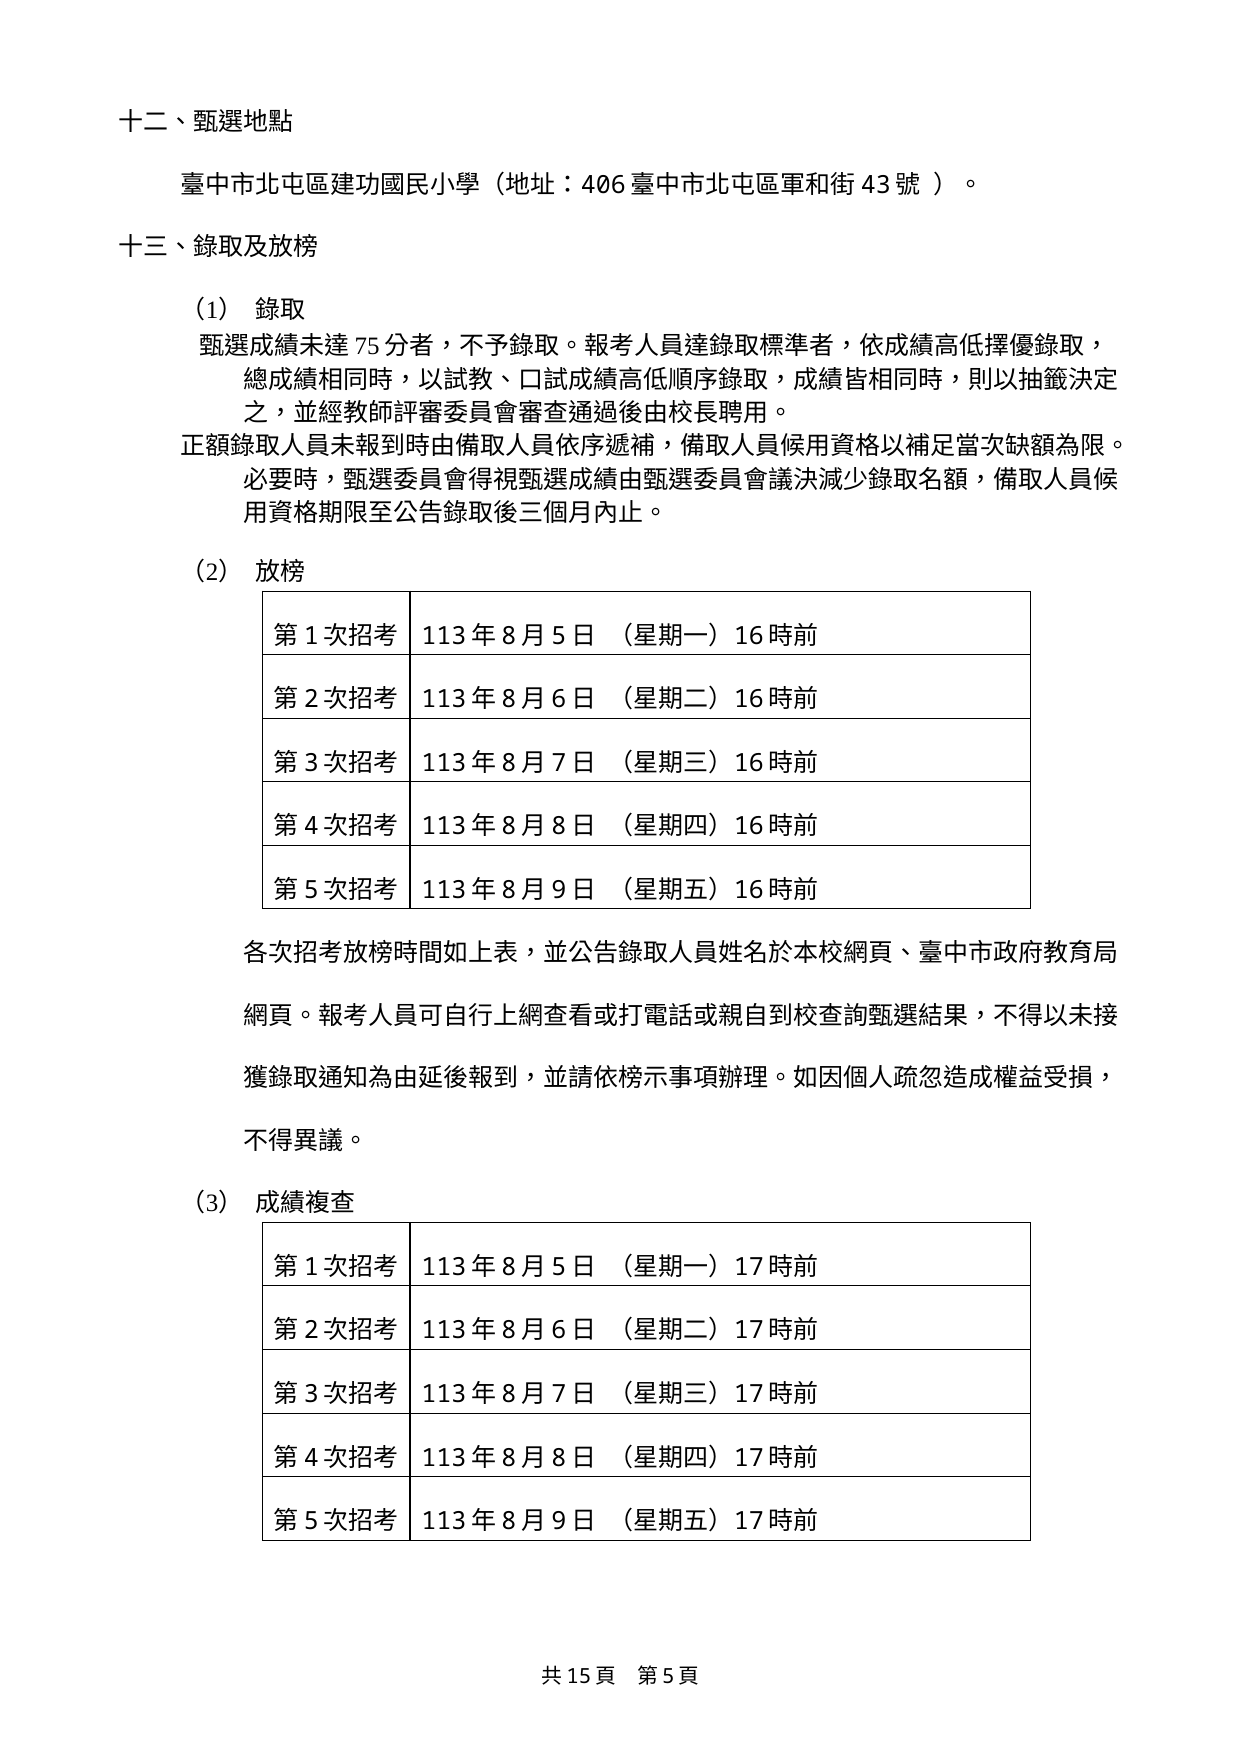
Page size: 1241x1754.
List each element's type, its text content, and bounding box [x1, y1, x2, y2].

table_cell 第2次招考 [263, 655, 409, 718]
table_header 第1次招考 [263, 1223, 409, 1285]
text 臺中市北屯區建功國民小學（地址：406臺中市北屯區軍和街43號 ）。 [181, 141, 1122, 203]
table_cell 113年8月7日 （星期三）17時前 [411, 1350, 1030, 1412]
table_cell 第3次招考 [263, 719, 409, 781]
table_cell 第2次招考 [263, 1286, 409, 1349]
text 正額錄取人員未報到時由備取人員依序遞補，備取人員候用資格以補足當次缺額為限。必要時，甄選委員會得視甄選成績由甄選委員會議決減少錄取名額，備取人員候用資格期限至公告錄取後三個月內止。 [118, 428, 1122, 528]
table_cell 第5次招考 [263, 846, 409, 908]
table_header 第1次招考 [263, 592, 409, 654]
list 錄取 [181, 266, 1122, 328]
table_cell 113年8月7日 （星期三）16時前 [411, 719, 1030, 781]
text 甄選成績未達75分者，不予錄取。報考人員達錄取標準者，依成績高低擇優錄取，總成績相同時，以試教、口試成績高低順序錄取，成績皆相同時，則以抽籤決定之，並經教師評審委員會審查通過後由校長聘用。 [156, 328, 1122, 428]
table_cell 113年8月9日 （星期五）17時前 [411, 1477, 1030, 1539]
table_cell 113年8月8日 （星期四）17時前 [411, 1414, 1030, 1476]
text 十二、甄選地點 [118, 78, 1122, 141]
table_cell 113年8月9日 （星期五）16時前 [411, 846, 1030, 908]
table_cell 113年8月6日 （星期二）17時前 [411, 1286, 1030, 1349]
table_header 113年8月5日 （星期一）16時前 [411, 592, 1030, 654]
list 成績複查 [181, 1159, 1122, 1222]
text 各次招考放榜時間如上表，並公告錄取人員姓名於本校網頁、臺中市政府教育局網頁。報考人員可自行上網查看或打電話或親自到校查詢甄選結果，不得以未接獲錄取通知為由延後報到，並請依榜示事項辦理。如因個人疏忽造成權益受損，不得異議。 [243, 909, 1122, 1159]
table_cell 第4次招考 [263, 1414, 409, 1476]
table_header 113年8月5日 （星期一）17時前 [411, 1223, 1030, 1285]
table_cell 113年8月8日 （星期四）16時前 [411, 782, 1030, 845]
table_cell 第4次招考 [263, 782, 409, 845]
table_cell 113年8月6日 （星期二）16時前 [411, 655, 1030, 718]
table_cell 第5次招考 [263, 1477, 409, 1539]
table_cell 第3次招考 [263, 1350, 409, 1412]
text 十三、錄取及放榜 [118, 203, 1122, 266]
list 放榜 [181, 528, 1122, 591]
